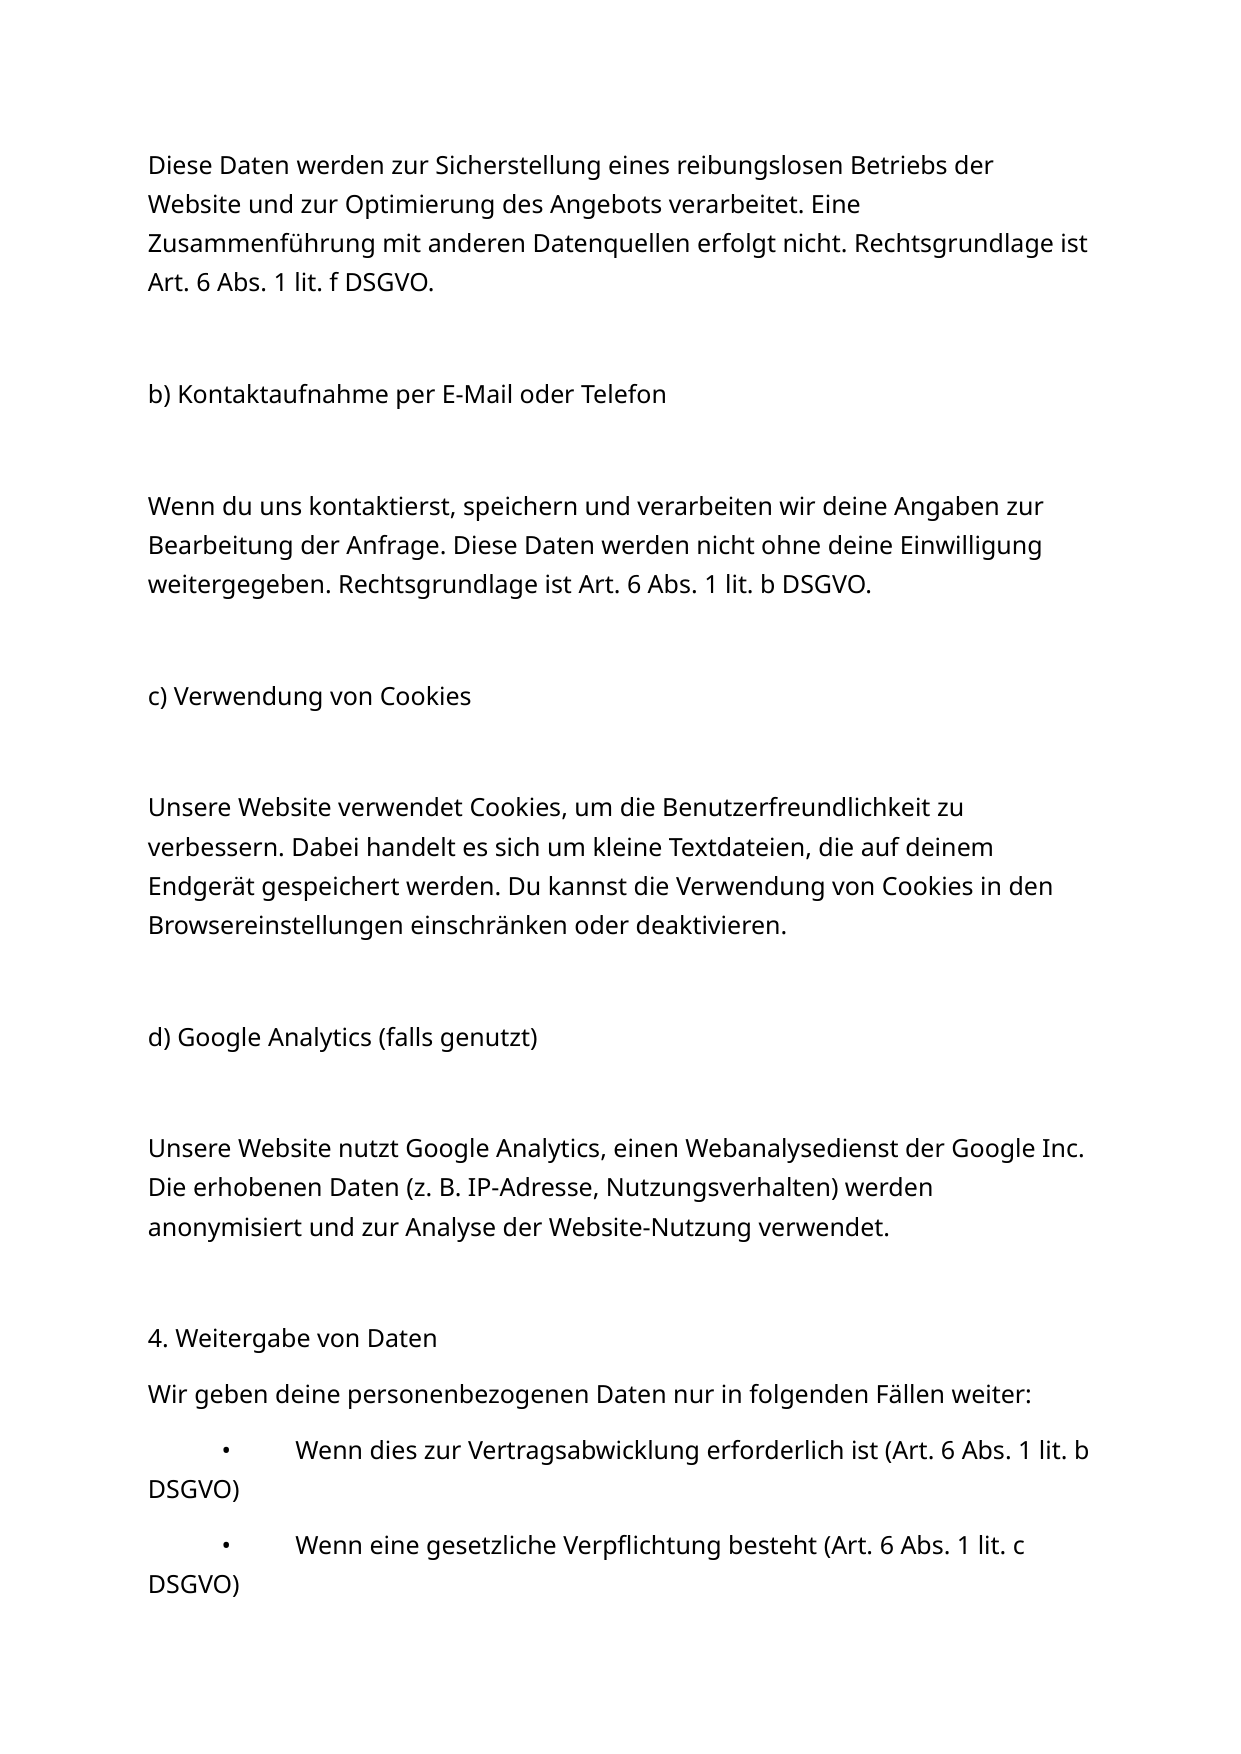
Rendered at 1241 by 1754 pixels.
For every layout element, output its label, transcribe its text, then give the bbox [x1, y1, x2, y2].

text b) Kontaktaufnahme per E-Mail oder Telefon [148, 377, 1093, 411]
text • Wenn dies zur Vertragsabwicklung erforderlich ist (Art. 6 Abs. 1 lit. b DSGVO) [148, 1433, 1093, 1506]
text Wenn du uns kontaktierst, speichern und verarbeiten wir deine Angaben zur Bearbeitung der Anfrage. Diese Daten werden nicht ohne deine Einwilligung weitergegeben. Rechtsgrundlage ist Art. 6 Abs. 1 lit. b DSGVO. [148, 488, 1093, 601]
text Unsere Website verwendet Cookies, um die Benutzerfreundlichkeit zu verbessern. Dabei handelt es sich um kleine Textdateien, die auf deinem Endgerät gespeichert werden. Du kannst die Verwendung von Cookies in den Browsereinstellungen einschränken oder deaktivieren. [148, 790, 1093, 942]
text d) Google Analytics (falls genutzt) [148, 1019, 1093, 1053]
text Unsere Website nutzt Google Analytics, einen Webanalysedienst der Google Inc. Die erhobenen Daten (z. B. IP-Adresse, Nutzungsverhalten) werden anonymisiert und zur Analyse der Website-Nutzung verwendet. [148, 1131, 1093, 1243]
text c) Verwendung von Cookies [148, 678, 1093, 712]
text Wir geben deine personenbezogenen Daten nur in folgenden Fällen weiter: [148, 1377, 1093, 1411]
text Diese Daten werden zur Sicherstellung eines reibungslosen Betriebs der Website und zur Optimierung des Angebots verarbeitet. Eine Zusammenführung mit anderen Datenquellen erfolgt nicht. Rechtsgrundlage ist Art. 6 Abs. 1 lit. f DSGVO. [148, 148, 1093, 299]
text • Wenn eine gesetzliche Verpflichtung besteht (Art. 6 Abs. 1 lit. c DSGVO) [148, 1528, 1093, 1601]
text 4. Weitergabe von Daten [148, 1321, 1093, 1355]
